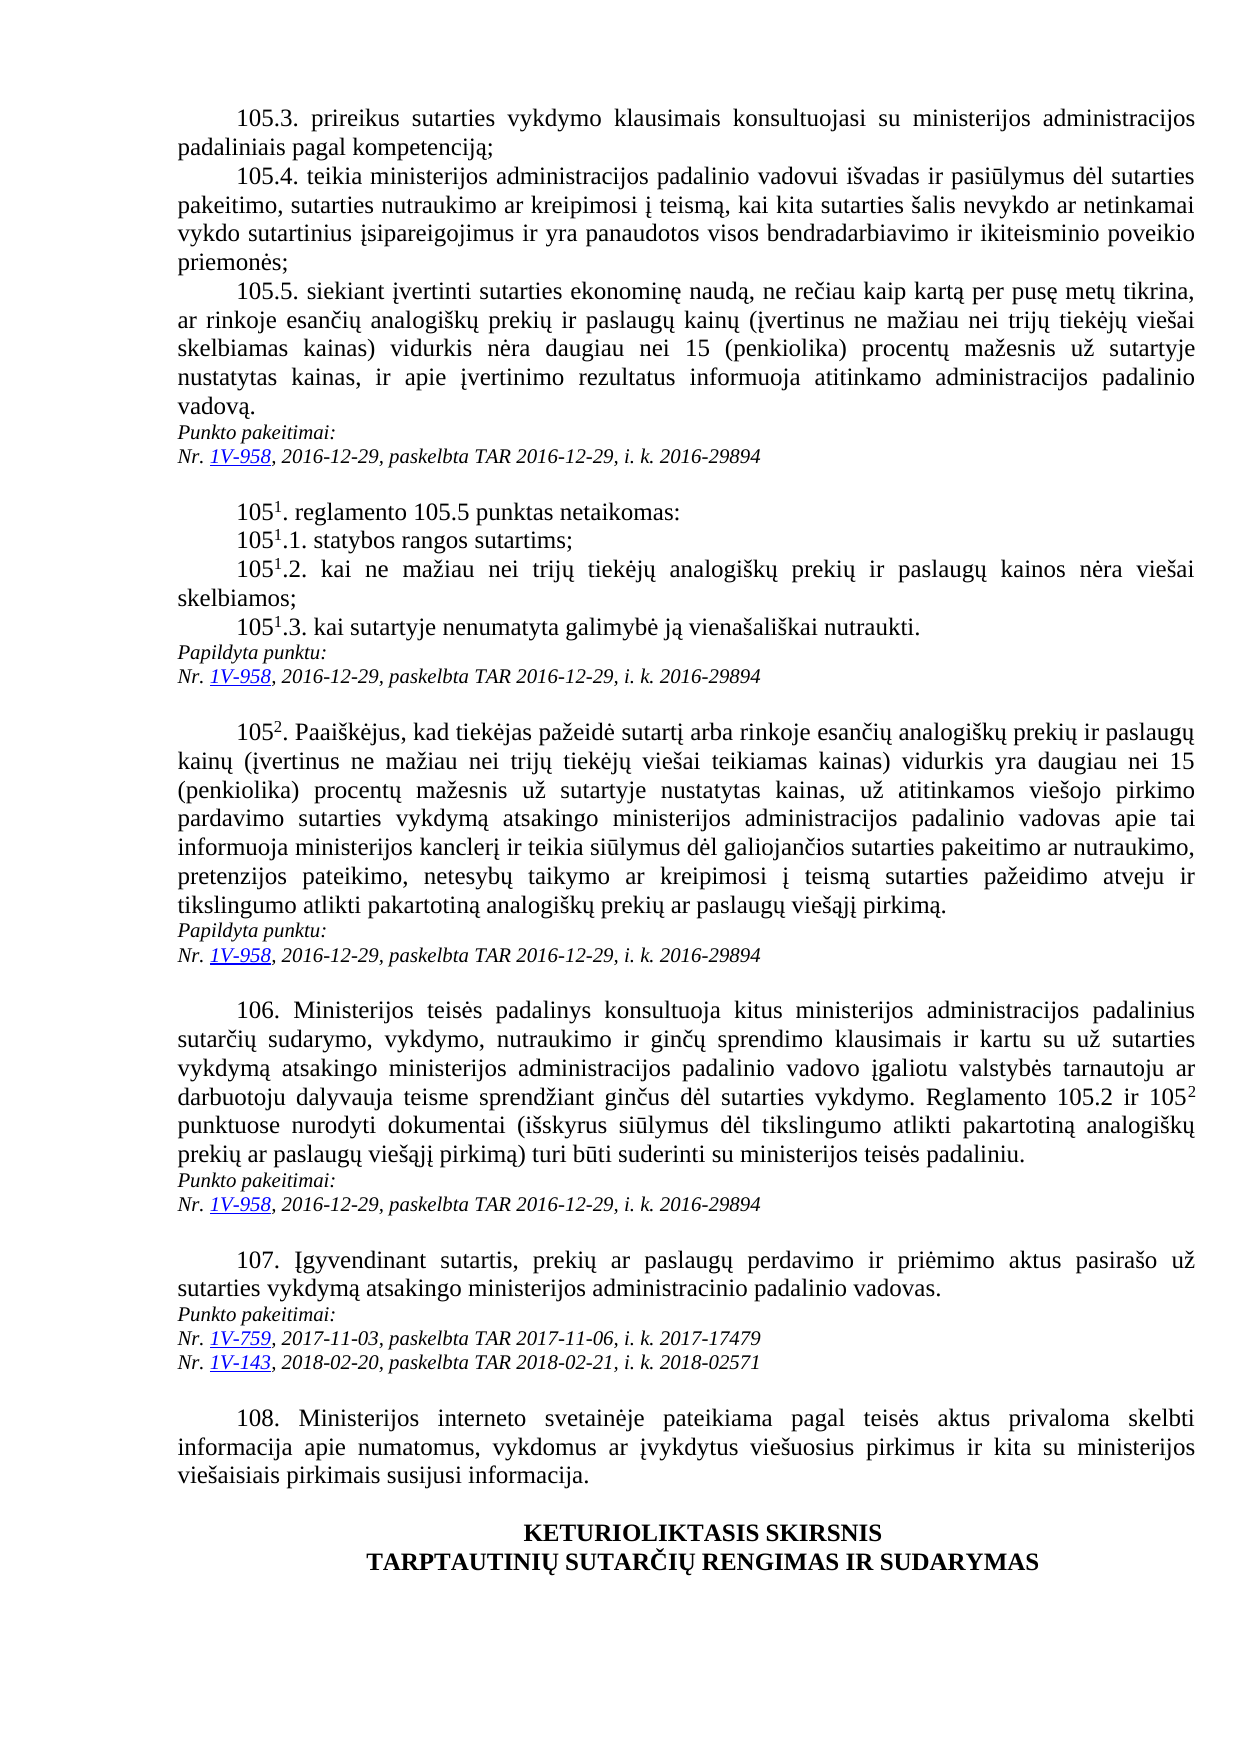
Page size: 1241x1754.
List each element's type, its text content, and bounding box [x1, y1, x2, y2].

text Papildyta punktu: [177, 640, 1196, 664]
text 1052. Paaiškėjus, kad tiekėjas pažeidė sutartį arba rinkoje esančių analogiškų prekių ir paslaugų kainų (įvertinus ne mažiau nei trijų tiekėjų viešai teikiamas kainas) vidurkis yra daugiau nei 15 (penkiolika) procentų mažesnis už sutartyje nustatytas kainas, už atitinkamos viešojo pirkimo pardavimo sutarties vykdymą atsakingo ministerijos administracijos padalinio vadovas apie tai informuoja ministerijos kanclerį ir teikia siūlymus dėl galiojančios sutarties pakeitimo ar nutraukimo, pretenzijos pateikimo, netesybų taikymo ar kreipimosi į teismą sutarties pažeidimo atveju ir tikslingumo atlikti pakartotiną analogiškų prekių ar paslaugų viešąjį pirkimą. [177, 717, 1196, 918]
text 105.3. prireikus sutarties vykdymo klausimais konsultuojasi su ministerijos administracijos padaliniais pagal kompetenciją; [177, 103, 1196, 161]
text Nr. 1V-958, 2016-12-29, paskelbta TAR 2016-12-29, i. k. 2016-29894 [177, 444, 1196, 468]
text 105.4. teikia ministerijos administracijos padalinio vadovui išvadas ir pasiūlymus dėl sutarties pakeitimo, sutarties nutraukimo ar kreipimosi į teismą, kai kita sutarties šalis nevykdo ar netinkamai vykdo sutartinius įsipareigojimus ir yra panaudotos visos bendradarbiavimo ir ikiteisminio poveikio priemonės; [177, 161, 1196, 276]
text 106. Ministerijos teisės padalinys konsultuoja kitus ministerijos administracijos padalinius sutarčių sudarymo, vykdymo, nutraukimo ir ginčų sprendimo klausimais ir kartu su už sutarties vykdymą atsakingo ministerijos administracijos padalinio vadovo įgaliotu valstybės tarnautoju ar darbuotoju dalyvauja teisme sprendžiant ginčus dėl sutarties vykdymo. Reglamento 105.2 ir 1052 punktuose nurodyti dokumentai (išskyrus siūlymus dėl tikslingumo atlikti pakartotiną analogiškų prekių ar paslaugų viešąjį pirkimą) turi būti suderinti su ministerijos teisės padaliniu. [177, 995, 1196, 1168]
text 1051.1. statybos rangos sutartims; [177, 525, 1196, 554]
text Nr. 1V-958, 2016-12-29, paskelbta TAR 2016-12-29, i. k. 2016-29894 [177, 1192, 1196, 1216]
text Punkto pakeitimai: [177, 1168, 1196, 1192]
text 105.5. siekiant įvertinti sutarties ekonominę naudą, ne rečiau kaip kartą per pusę metų tikrina, ar rinkoje esančių analogiškų prekių ir paslaugų kainų (įvertinus ne mažiau nei trijų tiekėjų viešai skelbiamas kainas) vidurkis nėra daugiau nei 15 (penkiolika) procentų mažesnis už sutartyje nustatytas kainas, ir apie įvertinimo rezultatus informuoja atitinkamo administracijos padalinio vadovą. [177, 276, 1196, 420]
text KETURIOLIKTASIS SKIRSNIS [177, 1518, 1196, 1547]
text 107. Įgyvendinant sutartis, prekių ar paslaugų perdavimo ir priėmimo aktus pasirašo už sutarties vykdymą atsakingo ministerijos administracinio padalinio vadovas. [177, 1245, 1196, 1302]
text 108. Ministerijos interneto svetainėje pateikiama pagal teisės aktus privaloma skelbti informacija apie numatomus, vykdomus ar įvykdytus viešuosius pirkimus ir kita su ministerijos viešaisiais pirkimais susijusi informacija. [177, 1403, 1196, 1489]
text 1051.2. kai ne mažiau nei trijų tiekėjų analogiškų prekių ir paslaugų kainos nėra viešai skelbiamos; [177, 554, 1196, 612]
text Nr. 1V-759, 2017-11-03, paskelbta TAR 2017-11-06, i. k. 2017-17479 [177, 1326, 1196, 1350]
text Nr. 1V-958, 2016-12-29, paskelbta TAR 2016-12-29, i. k. 2016-29894 [177, 664, 1196, 688]
text Papildyta punktu: [177, 918, 1196, 942]
text 1051. reglamento 105.5 punktas netaikomas: [177, 497, 1196, 525]
text 1051.3. kai sutartyje nenumatyta galimybė ją vienašališkai nutraukti. [177, 612, 1196, 640]
text TARPTAUTINIŲ SUTARČIŲ RENGIMAS IR SUDARYMAS [177, 1547, 1196, 1576]
text Nr. 1V-958, 2016-12-29, paskelbta TAR 2016-12-29, i. k. 2016-29894 [177, 942, 1196, 967]
text Punkto pakeitimai: [177, 1302, 1196, 1326]
text Nr. 1V-143, 2018-02-20, paskelbta TAR 2018-02-21, i. k. 2018-02571 [177, 1350, 1196, 1374]
text Punkto pakeitimai: [177, 420, 1196, 444]
